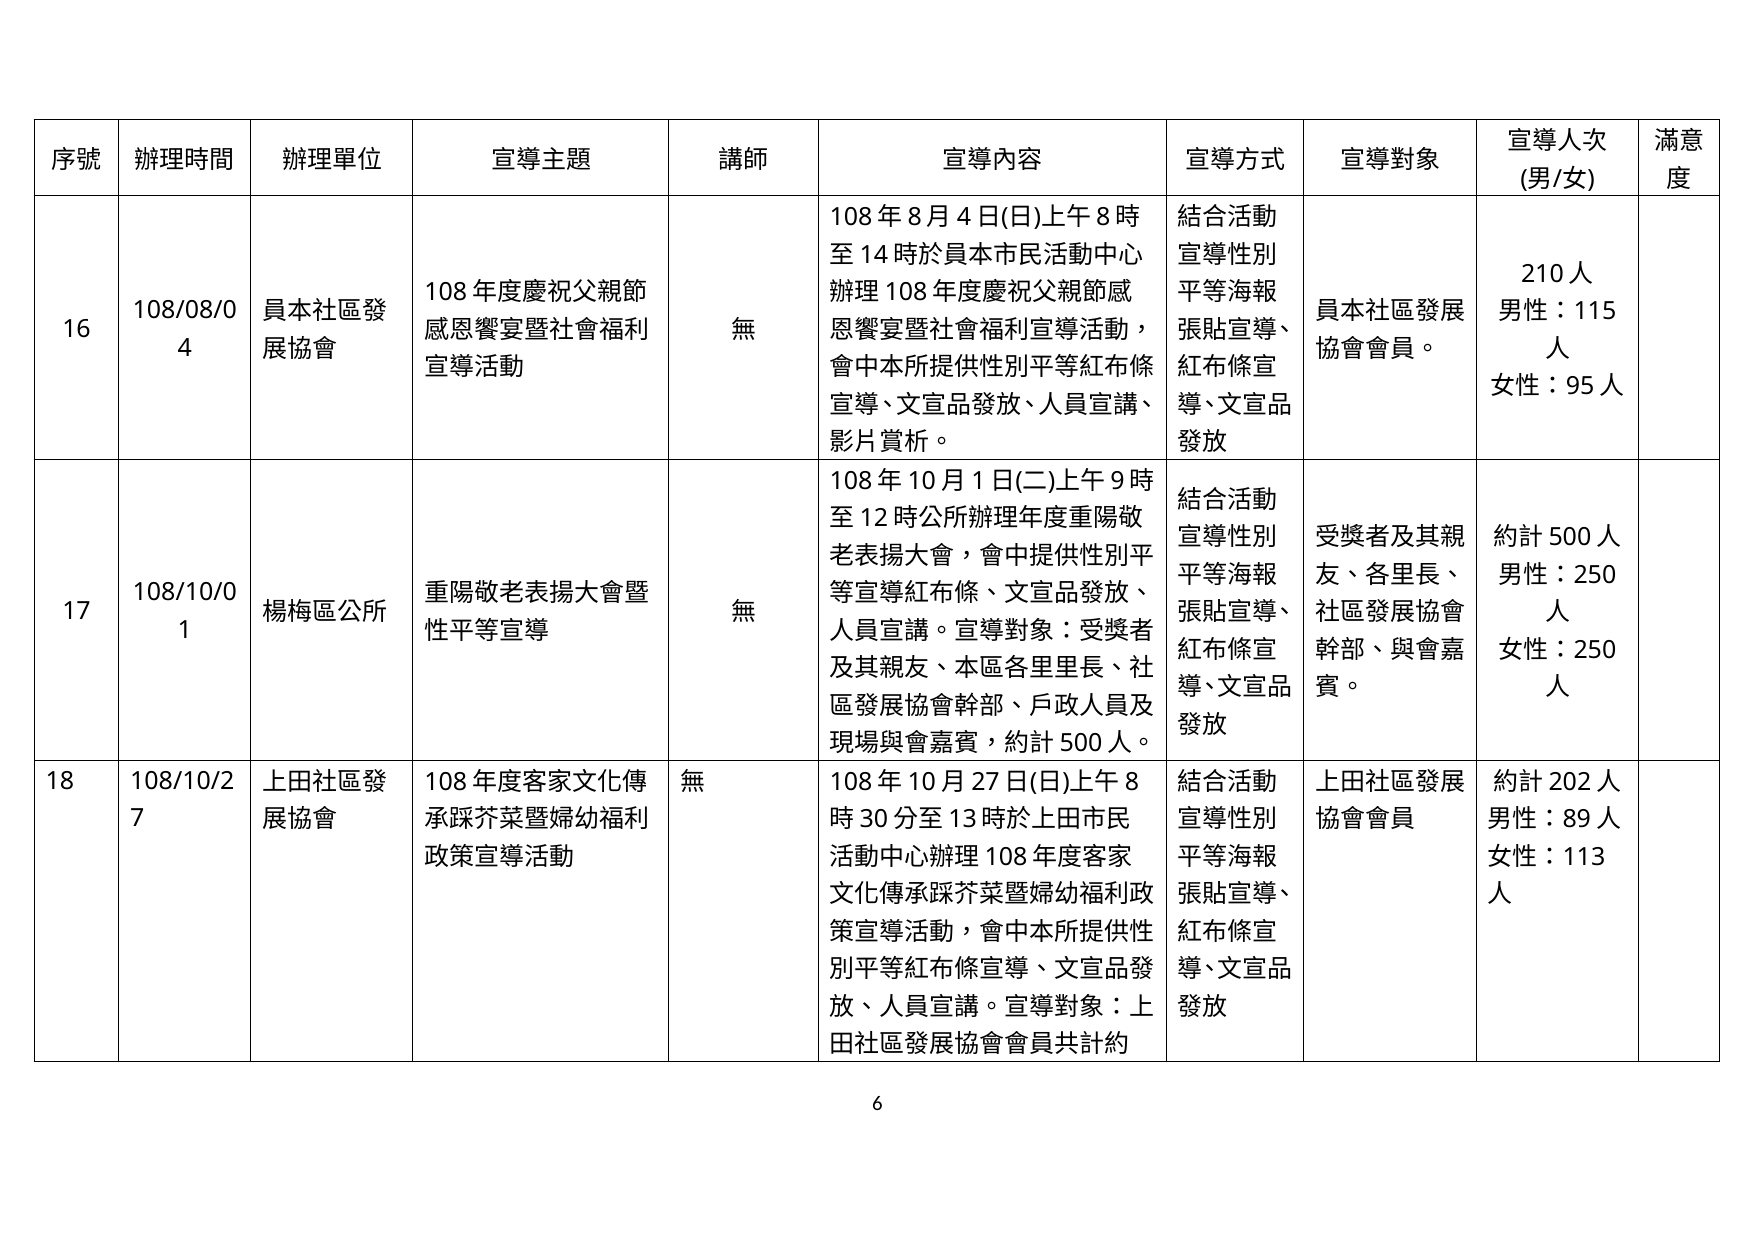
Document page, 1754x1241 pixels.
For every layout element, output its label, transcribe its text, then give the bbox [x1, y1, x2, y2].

table_cell 約計500人 男性：250人 女性：250人 [1477, 460, 1638, 760]
table_cell 楊梅區公所 [251, 460, 412, 760]
table_cell 上田社區發展協會 [251, 761, 412, 1061]
table_cell 重陽敬老表揚大會暨性平等宣導 [413, 460, 668, 760]
table_header 講師 [669, 120, 818, 195]
table_cell 210人 男性：115人 女性：95人 [1477, 196, 1638, 459]
table_cell 約計202人 男性：89人 女性：113人 [1477, 761, 1638, 1061]
table_cell 16 [35, 196, 118, 459]
table_header 宣導主題 [413, 120, 668, 195]
table_header 宣導方式 [1167, 120, 1303, 195]
table_header 序號 [35, 120, 118, 195]
table_cell [1639, 196, 1719, 459]
table_cell 108年度慶祝父親節感恩饗宴暨社會福利宣導活動 [413, 196, 668, 459]
table_cell 108年8月4日(日)上午8時至14時於員本市民活動中心辦理108年度慶祝父親節感恩饗宴暨社會福利宣導活動，會中本所提供性別平等紅布條宣導、文宣品發放、人員宣講、影片賞析。 [819, 196, 1166, 459]
table_header 宣導人次 (男/女) [1477, 120, 1638, 195]
table_cell 18 [35, 761, 118, 1061]
table_cell 108年度客家文化傳承踩芥菜暨婦幼福利政策宣導活動 [413, 761, 668, 1061]
table_cell 員本社區發展協會會員。 [1304, 196, 1476, 459]
table_cell 上田社區發展協會會員 [1304, 761, 1476, 1061]
table_cell 108/08/04 [119, 196, 250, 459]
table_header 宣導對象 [1304, 120, 1476, 195]
table_header 滿意度 [1639, 120, 1719, 195]
table_cell 108年10月27日(日)上午8時30分至13時於上田市民活動中心辦理108年度客家文化傳承踩芥菜暨婦幼福利政策宣導活動，會中本所提供性別平等紅布條宣導、文宣品發放、人員宣講。宣導對象：上田社區發展協會會員共計約 [819, 761, 1166, 1061]
table_cell 結合活動宣導性別平等海報張貼宣導、紅布條宣導、文宣品發放 [1167, 460, 1303, 760]
table_cell 108/10/01 [119, 460, 250, 760]
table_cell 17 [35, 460, 118, 760]
table_header 宣導內容 [819, 120, 1166, 195]
table_cell [1639, 460, 1719, 760]
table_cell 結合活動宣導性別平等海報張貼宣導、紅布條宣導、文宣品發放 [1167, 761, 1303, 1061]
table_cell 員本社區發展協會 [251, 196, 412, 459]
table_cell 無 [669, 761, 818, 1061]
table_header 辦理時間 [119, 120, 250, 195]
table_cell 108/10/27 [119, 761, 250, 1061]
table_cell 無 [669, 460, 818, 760]
table_cell 受獎者及其親友、各里長、社區發展協會幹部、與會嘉賓。 [1304, 460, 1476, 760]
table_cell 無 [669, 196, 818, 459]
table_cell [1639, 761, 1719, 1061]
table_cell 結合活動宣導性別平等海報張貼宣導、紅布條宣導、文宣品發放 [1167, 196, 1303, 459]
table_cell 108年10月1日(二)上午9時至12時公所辦理年度重陽敬老表揚大會，會中提供性別平等宣導紅布條、文宣品發放、人員宣講。宣導對象：受獎者 及其親友、本區各里里長、社區發展協會幹部、戶政人員及現場與會嘉賓，約計500人。 [819, 460, 1166, 760]
table_header 辦理單位 [251, 120, 412, 195]
